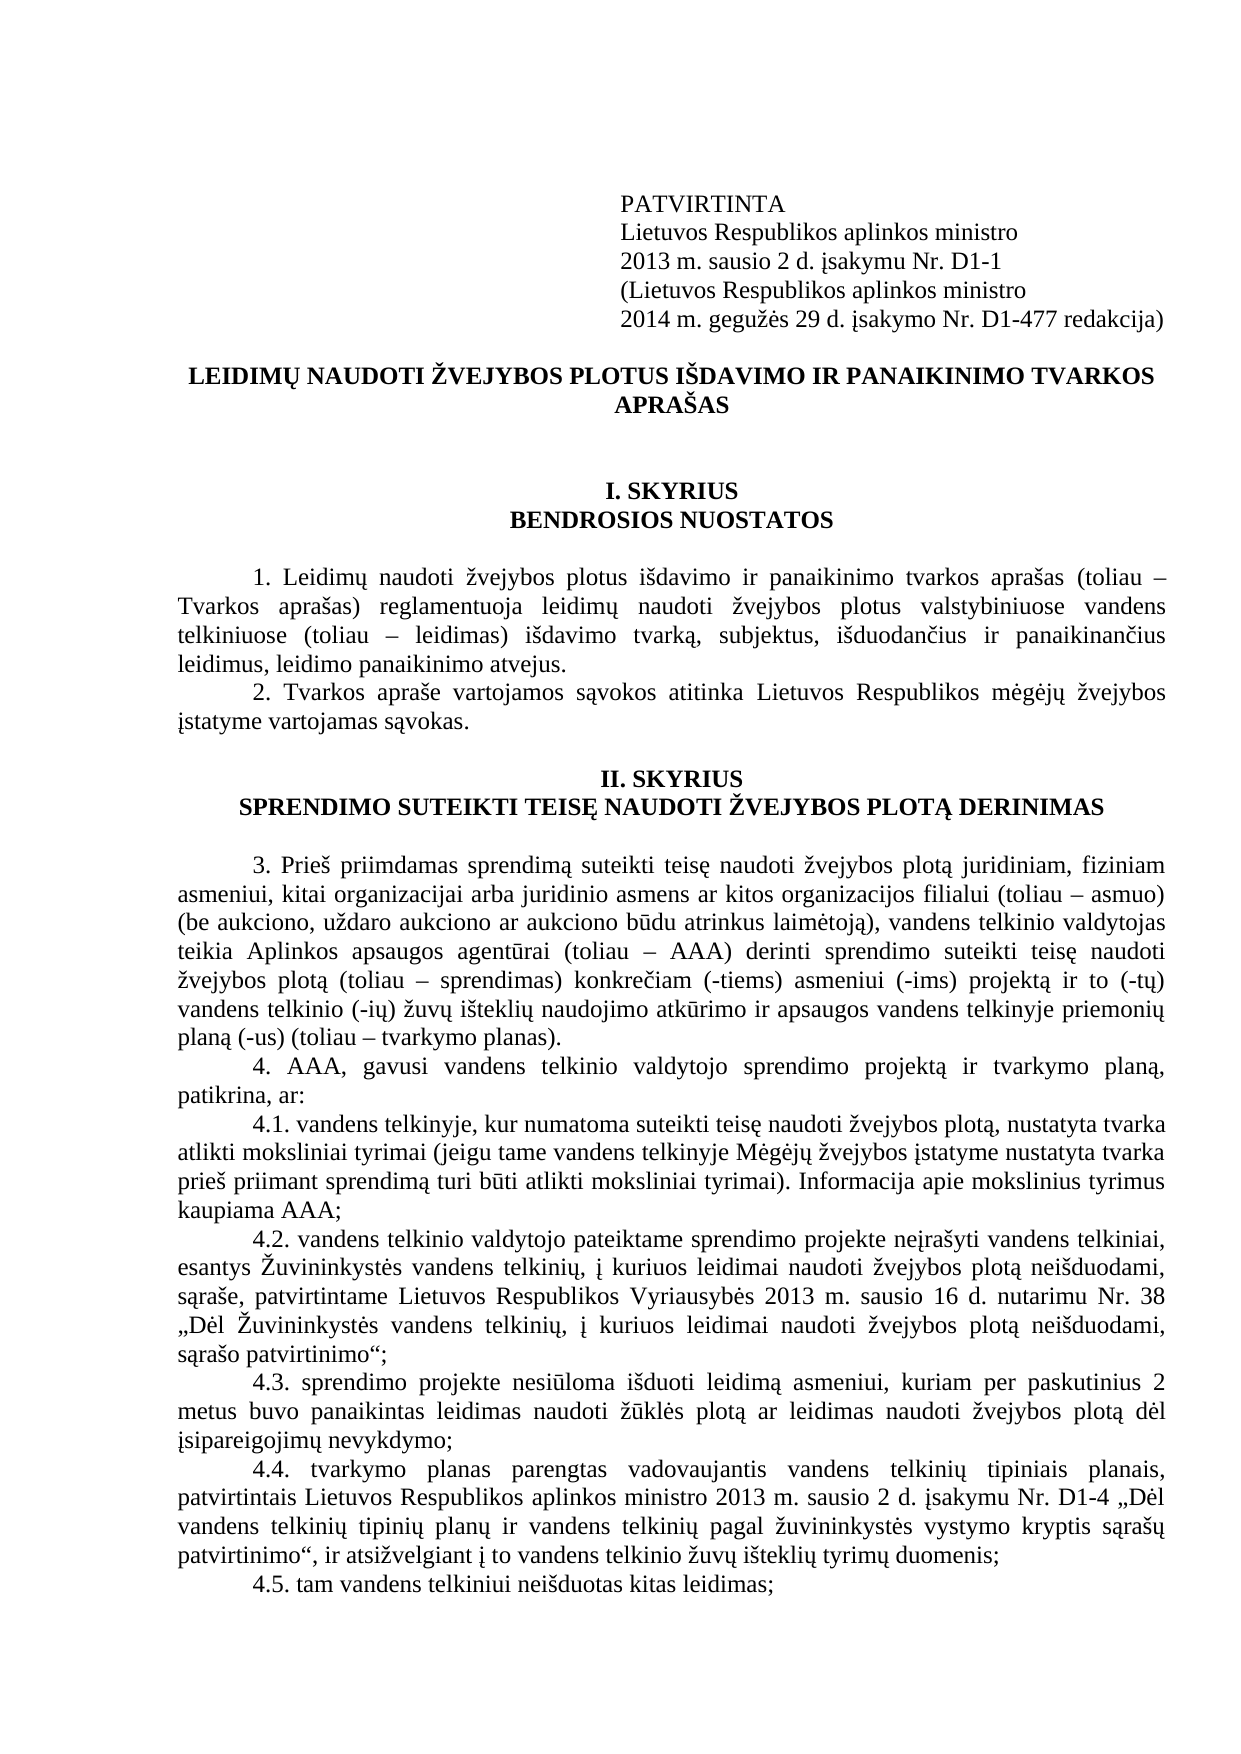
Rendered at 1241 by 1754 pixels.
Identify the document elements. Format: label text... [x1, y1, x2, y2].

text II. SKYRIUS [177, 764, 1166, 792]
text 1. Leidimų naudoti žvejybos plotus išdavimo ir panaikinimo tvarkos aprašas (toliau – Tvarkos aprašas) reglamentuoja leidimų naudoti žvejybos plotus valstybiniuose vandens telkiniuose (toliau – leidimas) išdavimo tvarką, subjektus, išduodančius ir panaikinančius leidimus, leidimo panaikinimo atvejus. [177, 562, 1166, 677]
text 3. Prieš priimdamas sprendimą suteikti teisę naudoti žvejybos plotą juridiniam, fiziniam asmeniui, kitai organizacijai arba juridinio asmens ar kitos organizacijos filialui (toliau – asmuo) (be aukciono, uždaro aukciono ar aukciono būdu atrinkus laimėtoją), vandens telkinio valdytojas teikia Aplinkos apsaugos agentūrai (toliau – AAA) derinti sprendimo suteikti teisę naudoti žvejybos plotą (toliau – sprendimas) konkrečiam (-tiems) asmeniui (-ims) projektą ir to (-tų) vandens telkinio (-ių) žuvų išteklių naudojimo atkūrimo ir apsaugos vandens telkinyje priemonių planą (-us) (toliau – tvarkymo planas). [177, 850, 1166, 1051]
text Leidimų naudoti žVEJYBOS plotus IŠDAVIMO ir panaikinimo TVARKOS APRAŠAS [177, 361, 1166, 419]
text 4.2. vandens telkinio valdytojo pateiktame sprendimo projekte neįrašyti vandens telkiniai, esantys Žuvininkystės vandens telkinių, į kuriuos leidimai naudoti žvejybos plotą neišduodami, sąraše, patvirtintame Lietuvos Respublikos Vyriausybės 2013 m. sausio 16 d. nutarimu Nr. 38 „Dėl Žuvininkystės vandens telkinių, į kuriuos leidimai naudoti žvejybos plotą neišduodami, sąrašo patvirtinimo“; [177, 1224, 1166, 1367]
text Lietuvos Respublikos aplinkos ministro [620, 217, 1166, 246]
text 4. AAA, gavusi vandens telkinio valdytojo sprendimo projektą ir tvarkymo planą, patikrina, ar: [177, 1051, 1166, 1109]
text PATVIRTINTA [620, 189, 1166, 217]
text 2013 m. sausio 2 d. įsakymu Nr. D1-1 [620, 246, 1166, 275]
text 2. Tvarkos apraše vartojamos sąvokos atitinka Lietuvos Respublikos mėgėjų žvejybos įstatyme vartojamas sąvokas. [177, 677, 1166, 735]
text (Lietuvos Respublikos aplinkos ministro [620, 275, 1166, 304]
text Bendrosios nuostatos [177, 505, 1166, 534]
text 4.1. vandens telkinyje, kur numatoma suteikti teisę naudoti žvejybos plotą, nustatyta tvarka atlikti moksliniai tyrimai (jeigu tame vandens telkinyje Mėgėjų žvejybos įstatyme nustatyta tvarka prieš priimant sprendimą turi būti atlikti moksliniai tyrimai). Informacija apie mokslinius tyrimus kaupiama AAA; [177, 1109, 1166, 1224]
text SPRENDIMO SUTEIKTI TEISĘ NAUDOTI ŽVEJYBOS PLOTĄ DERINIMAS [177, 792, 1166, 821]
text 4.5. tam vandens telkiniui neišduotas kitas leidimas; [177, 1569, 1166, 1597]
text 4.3. sprendimo projekte nesiūloma išduoti leidimą asmeniui, kuriam per paskutinius 2 metus buvo panaikintas leidimas naudoti žūklės plotą ar leidimas naudoti žvejybos plotą dėl įsipareigojimų nevykdymo; [177, 1367, 1166, 1454]
text 2014 m. gegužės 29 d. įsakymo Nr. D1-477 redakcija) [620, 304, 1166, 332]
text 4.4. tvarkymo planas parengtas vadovaujantis vandens telkinių tipiniais planais, patvirtintais Lietuvos Respublikos aplinkos ministro 2013 m. sausio 2 d. įsakymu Nr. D1-4 „Dėl vandens telkinių tipinių planų ir vandens telkinių pagal žuvininkystės vystymo kryptis sąrašų patvirtinimo“, ir atsižvelgiant į to vandens telkinio žuvų išteklių tyrimų duomenis; [177, 1454, 1166, 1569]
text I. SKYRIUS [177, 476, 1166, 505]
